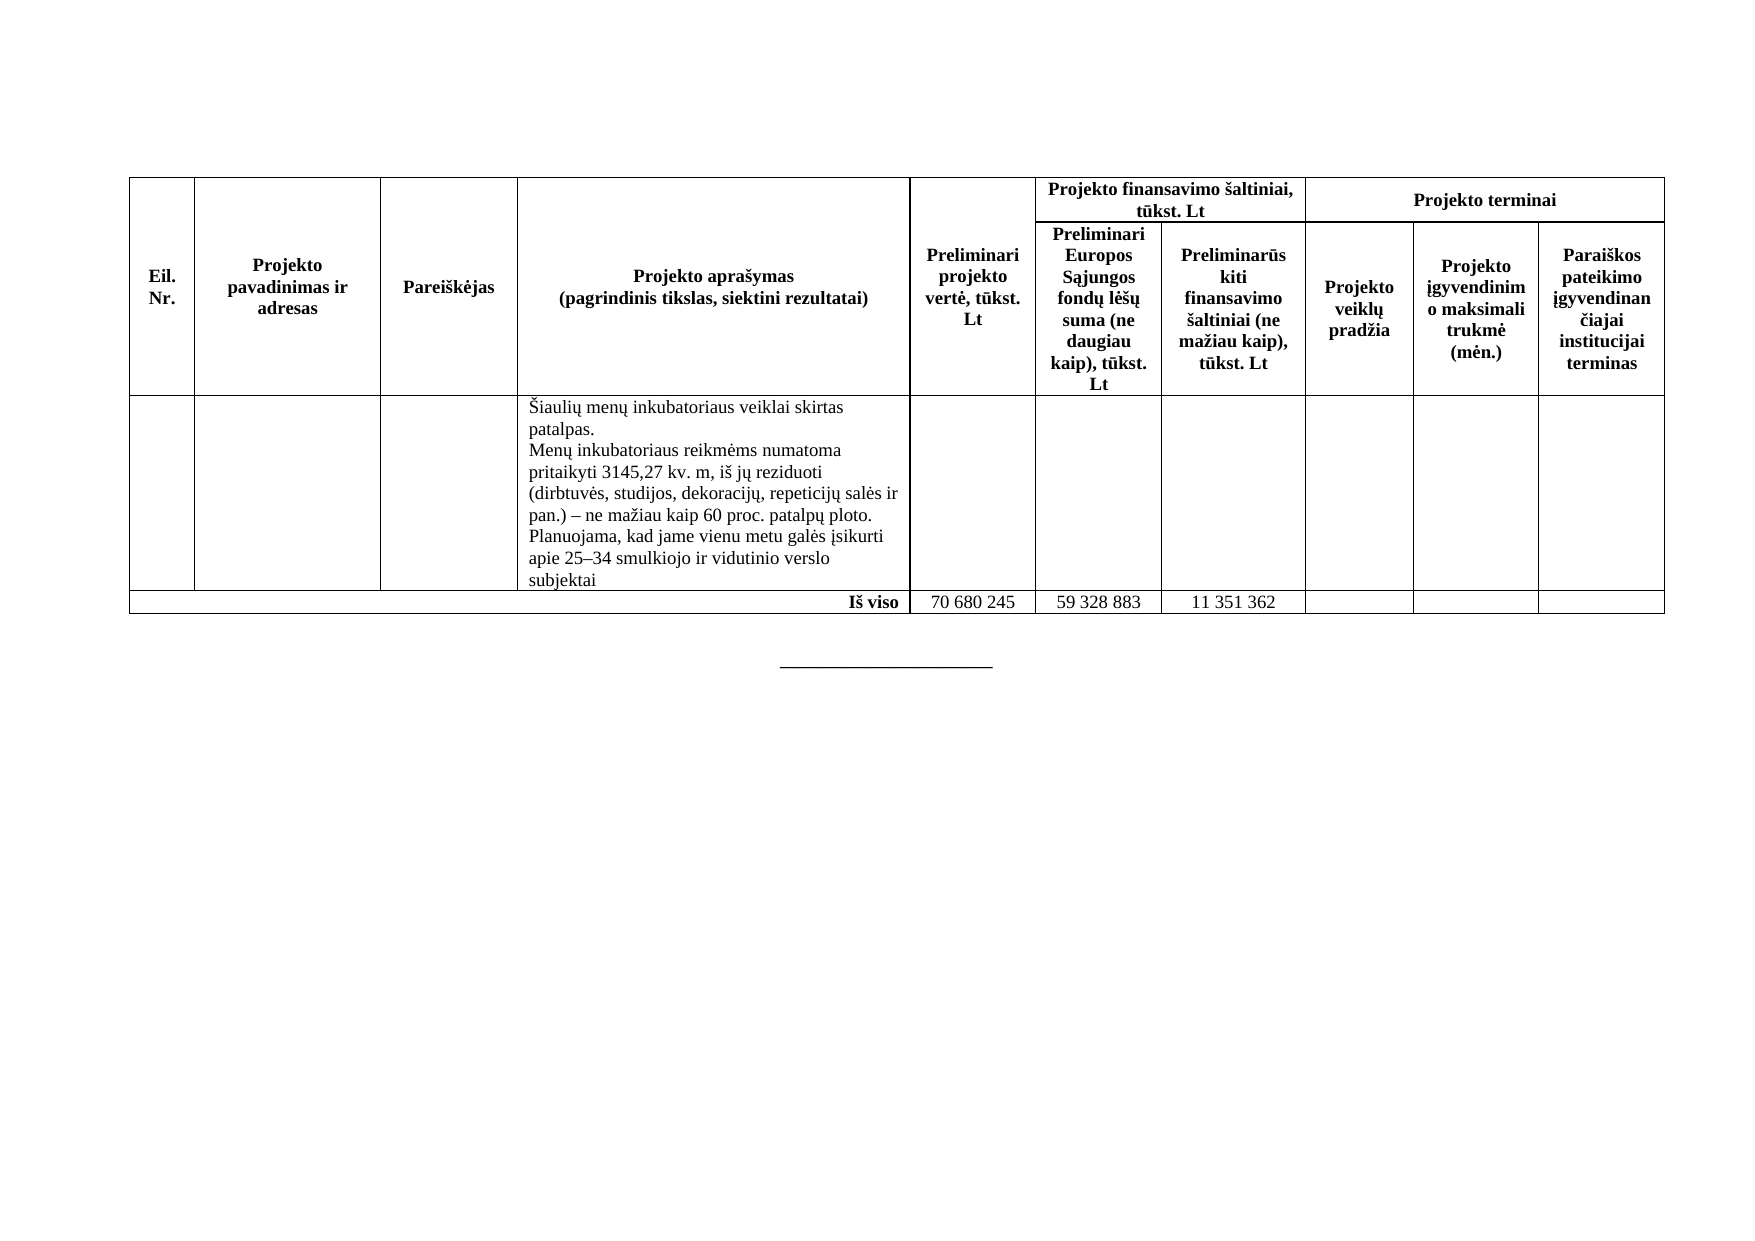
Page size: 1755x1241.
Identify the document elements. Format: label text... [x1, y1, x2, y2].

table_cell Projekto įgyvendinimo maksimali trukmė (mėn.) [1414, 223, 1538, 395]
table_header Preliminari projekto vertė, tūkst. Lt [911, 178, 1035, 395]
table_header Eil. Nr. [130, 178, 194, 395]
table_cell [1414, 591, 1538, 613]
table_cell [1539, 396, 1664, 590]
text _________________ [118, 642, 1654, 671]
table_cell [1539, 591, 1664, 613]
table_cell [381, 396, 517, 590]
table_header Projekto pavadinimas ir adresas [195, 178, 380, 395]
table_cell Preliminari Europos Sąjungos fondų lėšų suma (ne daugiau kaip), tūkst. Lt [1036, 223, 1161, 395]
table_cell Paraiškos pateikimo įgyvendinančiajai institucijai terminas [1539, 223, 1664, 395]
table_cell [195, 396, 380, 590]
table_header Projekto terminai [1306, 178, 1664, 221]
table_cell Šiaulių menų inkubatoriaus veiklai skirtas patalpas. Menų inkubatoriaus reikmėms numatoma pritaikyti 3145,27 kv. m, iš jų reziduoti (dirbtuvės, studijos, dekoracijų, repeticijų salės ir pan.) – ne mažiau kaip 60 proc. patalpų ploto. Planuojama, kad jame vienu metu galės įsikurti apie 25–34 smulkiojo ir vidutinio verslo subjektai [518, 396, 909, 590]
table_cell 59 328 883 [1036, 591, 1161, 613]
table_header Projekto aprašymas (pagrindinis tikslas, siektini rezultatai) [518, 178, 909, 395]
table_cell Projekto veiklų pradžia [1306, 223, 1413, 395]
table_cell [1162, 396, 1305, 590]
table_cell Iš viso [130, 591, 909, 613]
table_cell [911, 396, 1035, 590]
table_header Projekto finansavimo šaltiniai, tūkst. Lt [1036, 178, 1305, 221]
table_cell 70 680 245 [911, 591, 1035, 613]
table_cell [1036, 396, 1161, 590]
table_cell [1306, 591, 1413, 613]
table_cell [1306, 396, 1413, 590]
table_header Pareiškėjas [381, 178, 517, 395]
table_cell [130, 396, 194, 590]
table_cell [1414, 396, 1538, 590]
table_cell Preliminarūs kiti finansavimo šaltiniai (ne mažiau kaip), tūkst. Lt [1162, 223, 1305, 395]
table_cell 11 351 362 [1162, 591, 1305, 613]
